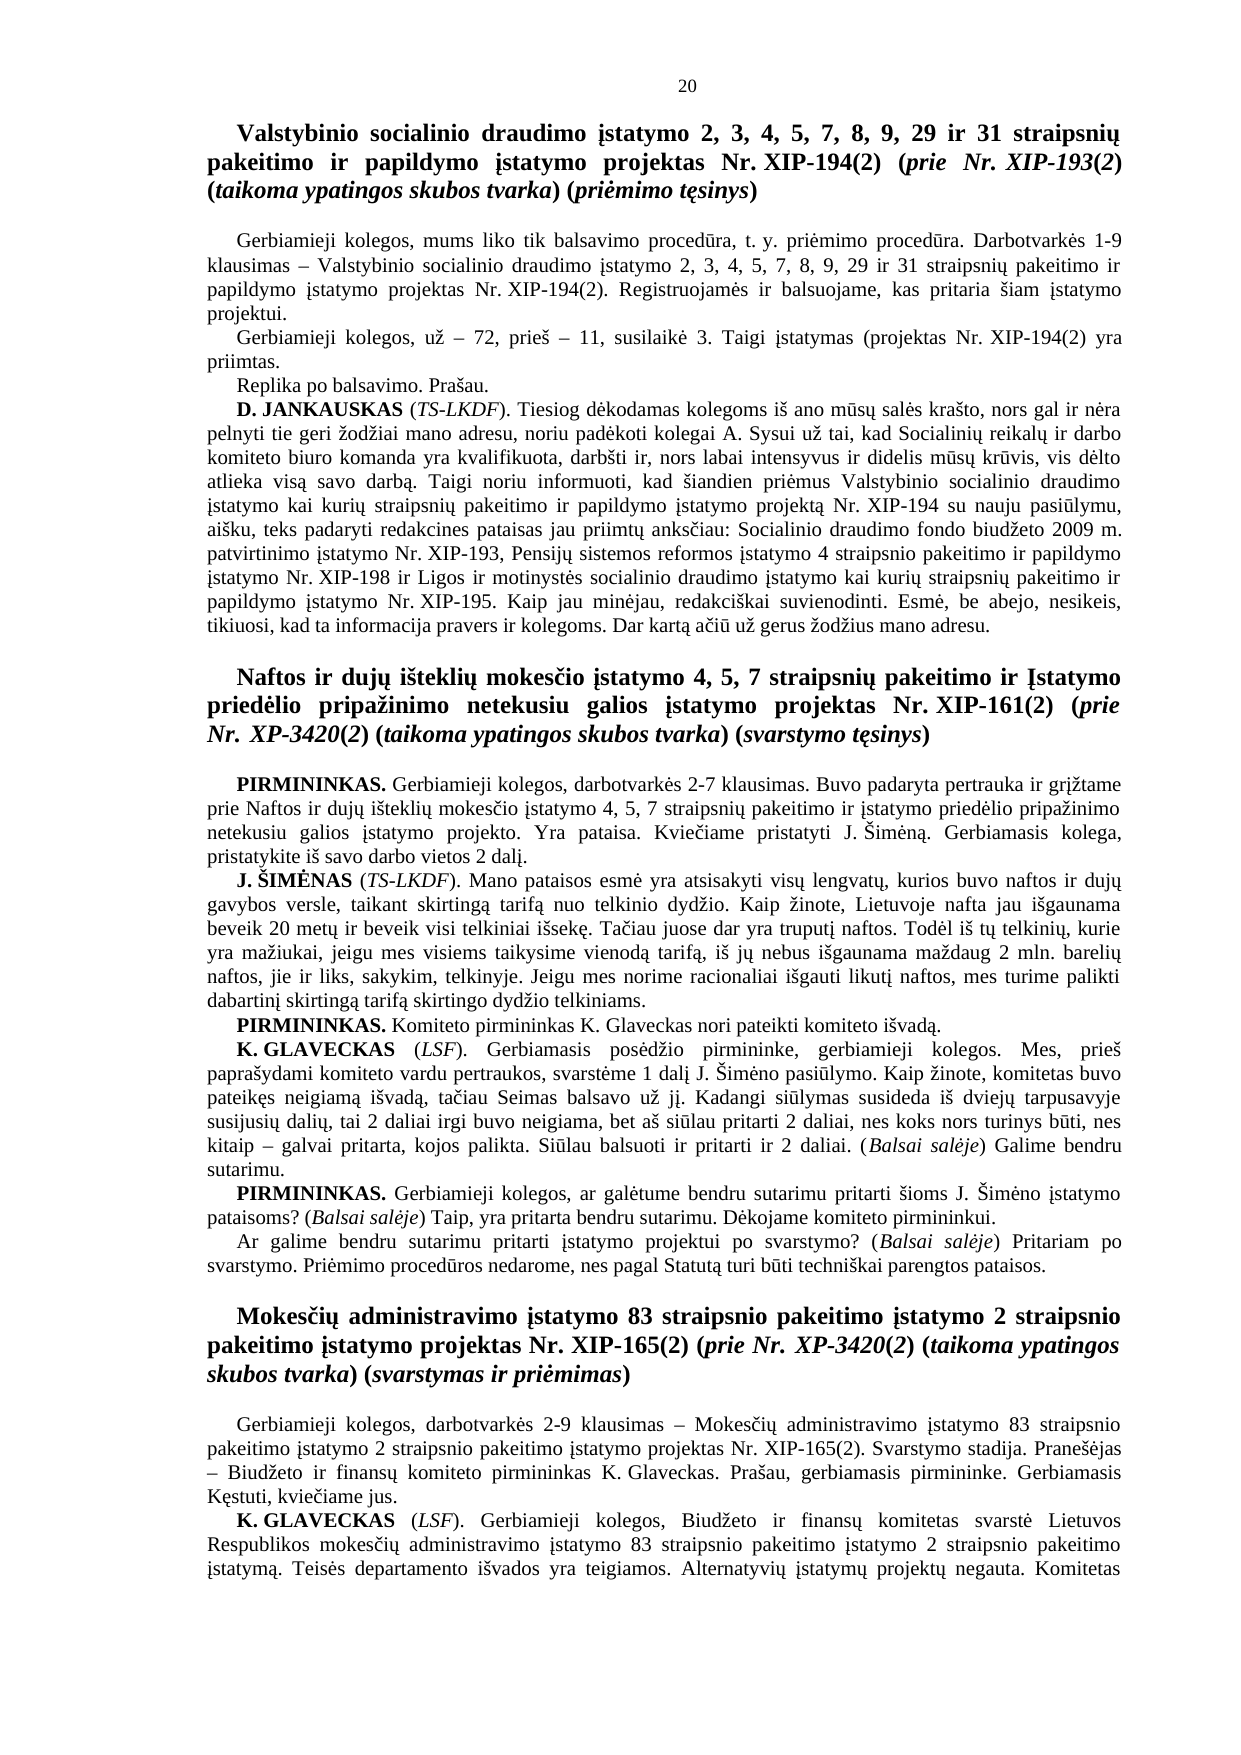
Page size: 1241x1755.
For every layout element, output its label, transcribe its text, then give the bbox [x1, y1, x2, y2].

text K. GLAVECKAS (LSF). Gerbiamieji kolegos, Biudžeto ir finansų komitetas svarstė Lietuvos Respublikos mokesčių administravimo įstatymo 83 straipsnio pakeitimo įstatymo 2 straipsnio pakeitimo įstatymą. Teisės departamento išvados yra teigiamos. Alternatyvių įstatymų projektų negauta. Komitetas [207, 1508, 1122, 1580]
text Mokesčių administravimo įstatymo 83 straipsnio pakeitimo įstatymo 2 straipsnio pakeitimo įstatymo projektas Nr. XIP-165(2) (prie Nr. XP-3420(2) (taikoma ypatingos skubos tvarka) (svarstymas ir priėmimas) [207, 1301, 1122, 1387]
text Valstybinio socialinio draudimo įstatymo 2, 3, 4, 5, 7, 8, 9, 29 ir 31 straipsnių pakeitimo ir papildymo įstatymo projektas Nr. XIP-194(2) (prie Nr. XIP-193(2) (taikoma ypatingos skubos tvarka) (priėmimo tęsinys) [207, 118, 1122, 204]
text K. GLAVECKAS (LSF). Gerbiamasis posėdžio pirmininke, gerbiamieji kolegos. Mes, prieš paprašydami komiteto vardu pertraukos, svarstėme 1 dalį J. Šimėno pasiūlymo. Kaip žinote, komitetas buvo pateikęs neigiamą išvadą, tačiau Seimas balsavo už jį. Kadangi siūlymas susideda iš dviejų tarpusavyje susijusių dalių, tai 2 daliai irgi buvo neigiama, bet aš siūlau pritarti 2 daliai, nes koks nors turinys būti, nes kitaip – galvai pritarta, kojos palikta. Siūlau balsuoti ir pritarti ir 2 daliai. (Balsai salėje) Galime bendru sutarimu. [207, 1037, 1122, 1181]
text Gerbiamieji kolegos, mums liko tik balsavimo procedūra, t. y. priėmimo procedūra. Darbotvarkės 1-9 klausimas – Valstybinio socialinio draudimo įstatymo 2, 3, 4, 5, 7, 8, 9, 29 ir 31 straipsnių pakeitimo ir papildymo įstatymo projektas Nr. XIP-194(2). Registruojamės ir balsuojame, kas pritaria šiam įstatymo projektui. [207, 228, 1122, 325]
text Gerbiamieji kolegos, darbotvarkės 2-9 klausimas – Mokesčių administravimo įstatymo 83 straipsnio pakeitimo įstatymo 2 straipsnio pakeitimo įstatymo projektas Nr. XIP-165(2). Svarstymo stadija. Pranešėjas – Biudžeto ir finansų komiteto pirmininkas K. Glaveckas. Prašau, gerbiamasis pirmininke. Gerbiamasis Kęstuti, kviečiame jus. [207, 1412, 1122, 1508]
text PIRMININKAS. Gerbiamieji kolegos, darbotvarkės 2-7 klausimas. Buvo padaryta pertrauka ir grįžtame prie Naftos ir dujų išteklių mokesčio įstatymo 4, 5, 7 straipsnių pakeitimo ir įstatymo priedėlio pripažinimo netekusiu galios įstatymo projekto. Yra pataisa. Kviečiame pristatyti J. Šimėną. Gerbiamasis kolega, pristatykite iš savo darbo vietos 2 dalį. [207, 772, 1122, 868]
text PIRMININKAS. Gerbiamieji kolegos, ar galėtume bendru sutarimu pritarti šioms J. Šimėno įstatymo pataisoms? (Balsai salėje) Taip, yra pritarta bendru sutarimu. Dėkojame komiteto pirmininkui. [207, 1181, 1122, 1229]
text Replika po balsavimo. Prašau. [207, 373, 1122, 397]
text Naftos ir dujų išteklių mokesčio įstatymo 4, 5, 7 straipsnių pakeitimo ir Įstatymo priedėlio pripažinimo netekusiu galios įstatymo projektas Nr. XIP-161(2) (prie Nr. XP-3420(2) (taikoma ypatingos skubos tvarka) (svarstymo tęsinys) [207, 662, 1122, 748]
text J. ŠIMĖNAS (TS-LKDF). Mano pataisos esmė yra atsisakyti visų lengvatų, kurios buvo naftos ir dujų gavybos versle, taikant skirtingą tarifą nuo telkinio dydžio. Kaip žinote, Lietuvoje nafta jau išgaunama beveik 20 metų ir beveik visi telkiniai išsekę. Tačiau juose dar yra truputį naftos. Todėl iš tų telkinių, kurie yra mažiukai, jeigu mes visiems taikysime vienodą tarifą, iš jų nebus išgaunama maždaug 2 mln. barelių naftos, jie ir liks, sakykim, telkinyje. Jeigu mes norime racionaliai išgauti likutį naftos, mes turime palikti dabartinį skirtingą tarifą skirtingo dydžio telkiniams. [207, 868, 1122, 1012]
text PIRMININKAS. Komiteto pirmininkas K. Glaveckas nori pateikti komiteto išvadą. [207, 1012, 1122, 1037]
text D. JANKAUSKAS (TS-LKDF). Tiesiog dėkodamas kolegoms iš ano mūsų salės krašto, nors gal ir nėra pelnyti tie geri žodžiai mano adresu, noriu padėkoti kolegai A. Sysui už tai, kad Socialinių reikalų ir darbo komiteto biuro komanda yra kvalifikuota, darbšti ir, nors labai intensyvus ir didelis mūsų krūvis, vis dėlto atlieka visą savo darbą. Taigi noriu informuoti, kad šiandien priėmus Valstybinio socialinio draudimo įstatymo kai kurių straipsnių pakeitimo ir papildymo įstatymo projektą Nr. XIP-194 su nauju pasiūlymu, aišku, teks padaryti redakcines pataisas jau priimtų anksčiau: Socialinio draudimo fondo biudžeto 2009 m. patvirtinimo įstatymo Nr. XIP-193, Pensijų sistemos reformos įstatymo 4 straipsnio pakeitimo ir papildymo įstatymo Nr. XIP-198 ir Ligos ir motinystės socialinio draudimo įstatymo kai kurių straipsnių pakeitimo ir papildymo įstatymo Nr. XIP-195. Kaip jau minėjau, redakciškai suvienodinti. Esmė, be abejo, nesikeis, tikiuosi, kad ta informacija pravers ir kolegoms. Dar kartą ačiū už gerus žodžius mano adresu. [207, 397, 1122, 637]
text Gerbiamieji kolegos, už – 72, prieš – 11, susilaikė 3. Taigi įstatymas (projektas Nr. XIP-194(2) yra priimtas. [207, 325, 1122, 373]
text Ar galime bendru sutarimu pritarti įstatymo projektui po svarstymo? (Balsai salėje) Pritariam po svarstymo. Priėmimo procedūros nedarome, nes pagal Statutą turi būti techniškai parengtos pataisos. [207, 1229, 1122, 1277]
